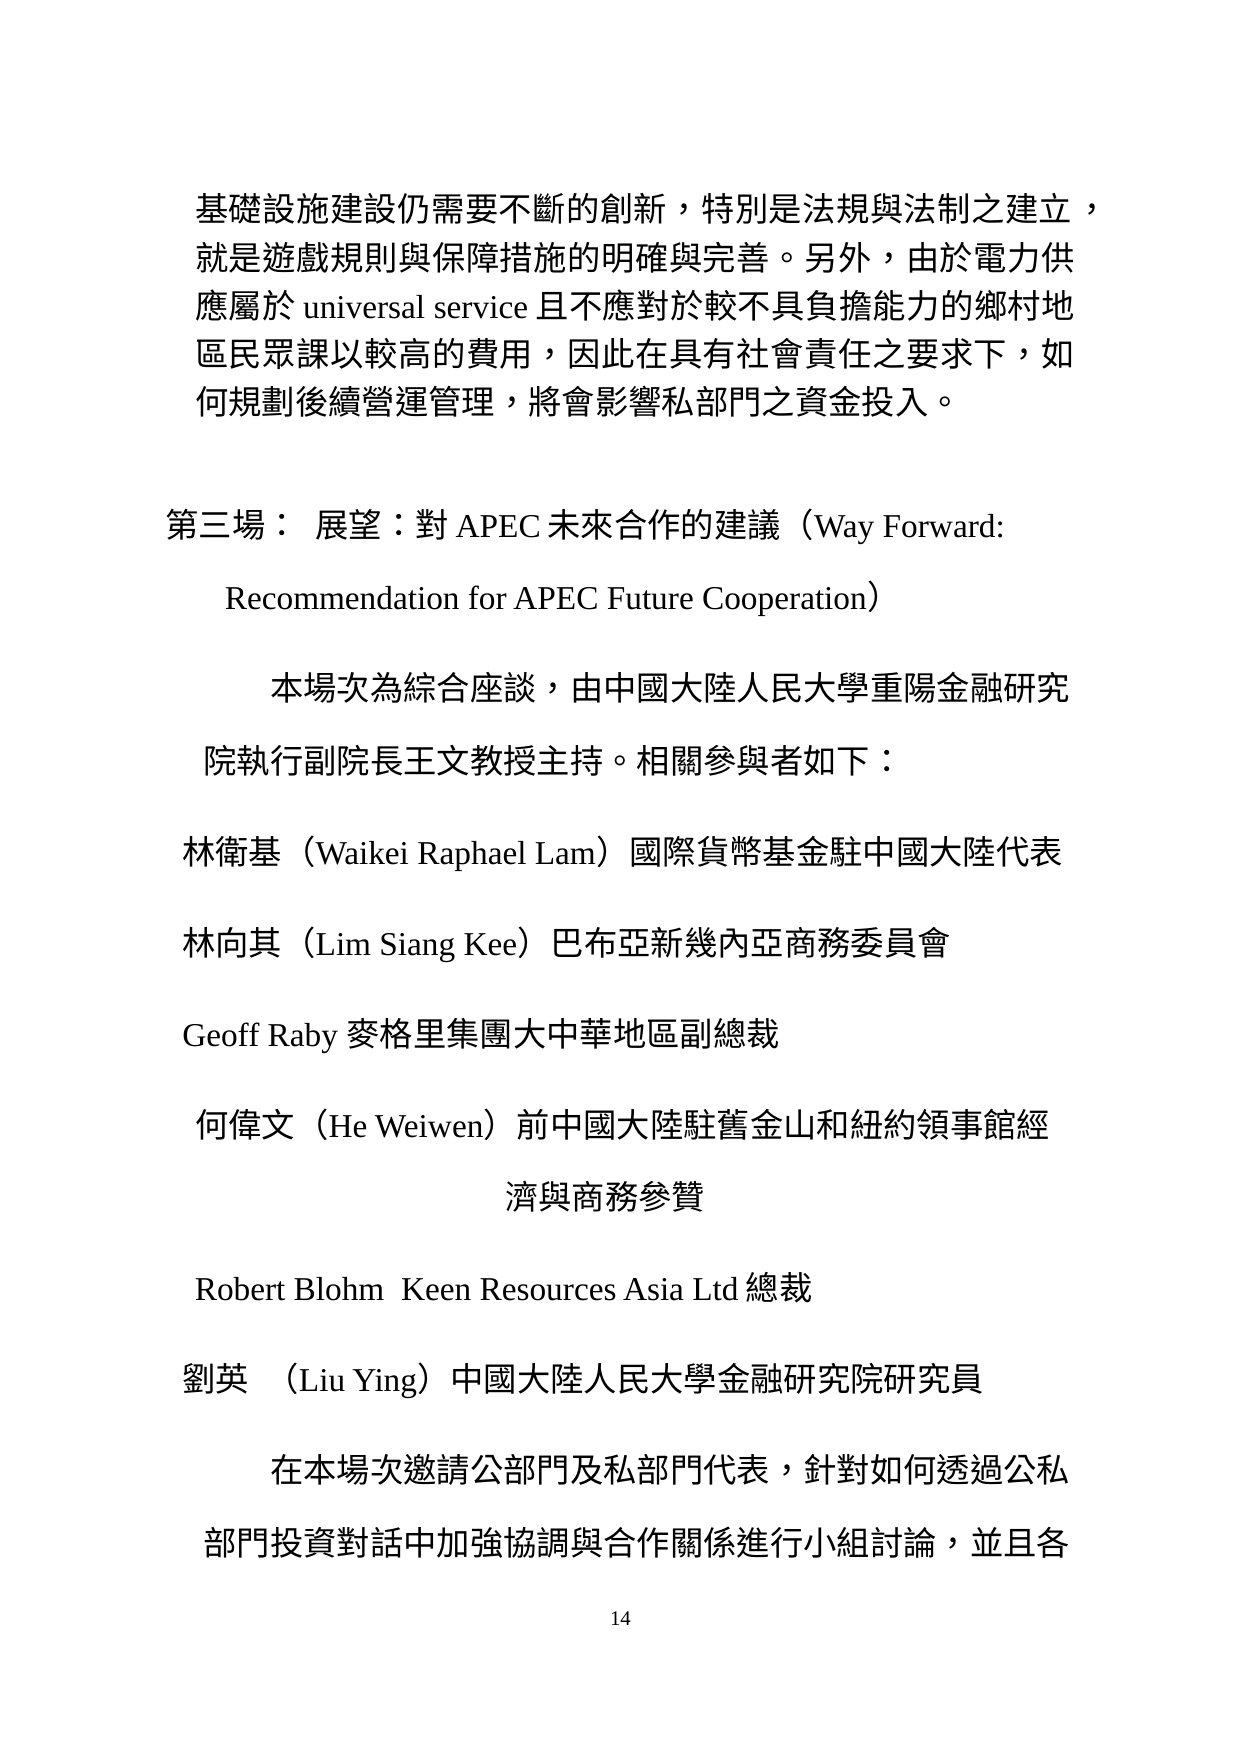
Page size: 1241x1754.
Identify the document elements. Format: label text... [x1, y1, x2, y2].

subtitle 展望：對APEC未來合作的建議（Way Forward: Recommendation for APEC Future Cooperation） [165, 499, 1075, 619]
subtitle 林衛基（Waikei Raphael Lam）國際貨幣基金駐中國大陸代表 [165, 825, 1075, 874]
subtitle 林向其（Lim Siang Kee）巴布亞新幾內亞商務委員會 [165, 916, 1075, 965]
subtitle 本場次為綜合座談，由中國大陸人民大學重陽金融研究院執行副院長王文教授主持。相關參與者如下： [203, 662, 1075, 783]
subtitle 中國大陸南方電網綜合能源有限公司總經理周支柱（Zhou Zhizhu）先生及中國大陸國家電網能源研究院首席經濟學家魏賓（Wei Bin）先生則說明PPP模式運用於電力資源領域從事節能效果。Zhou總經理並以南方電網公司利用PPP模式配合國家政策，投入節能減排的效果與經驗工與會專家學者討論。Wei經濟學家則指出運用PPP模式投資於電力能源領域基礎設施建設仍需要不斷的創新，特別是法規與法制之建立，就是遊戲規則與保障措施的明確與完善。另外，由於電力供應屬於universal service且不應對於較不具負擔能力的鄉村地區民眾課以較高的費用，因此在具有社會責任之要求下，如何規劃後續營運管理，將會影響私部門之資金投入。 [195, 183, 1075, 424]
subtitle 何偉文（He Weiwen）前中國大陸駐舊金山和紐約領事館經濟與商務參贊 [195, 1098, 1075, 1219]
subtitle 在本場次邀請公部門及私部門代表，針對如何透過公私部門投資對話中加強協調與合作關係進行小組討論，並且各 [203, 1444, 1075, 1564]
subtitle Robert Blohm Keen Resources Asia Ltd總裁 [194, 1262, 1075, 1310]
subtitle 劉英 （Liu Ying）中國大陸人民大學金融研究院研究員 [165, 1353, 1075, 1401]
subtitle Geoff Raby 麥格里集團大中華地區副總裁 [165, 1007, 1075, 1056]
